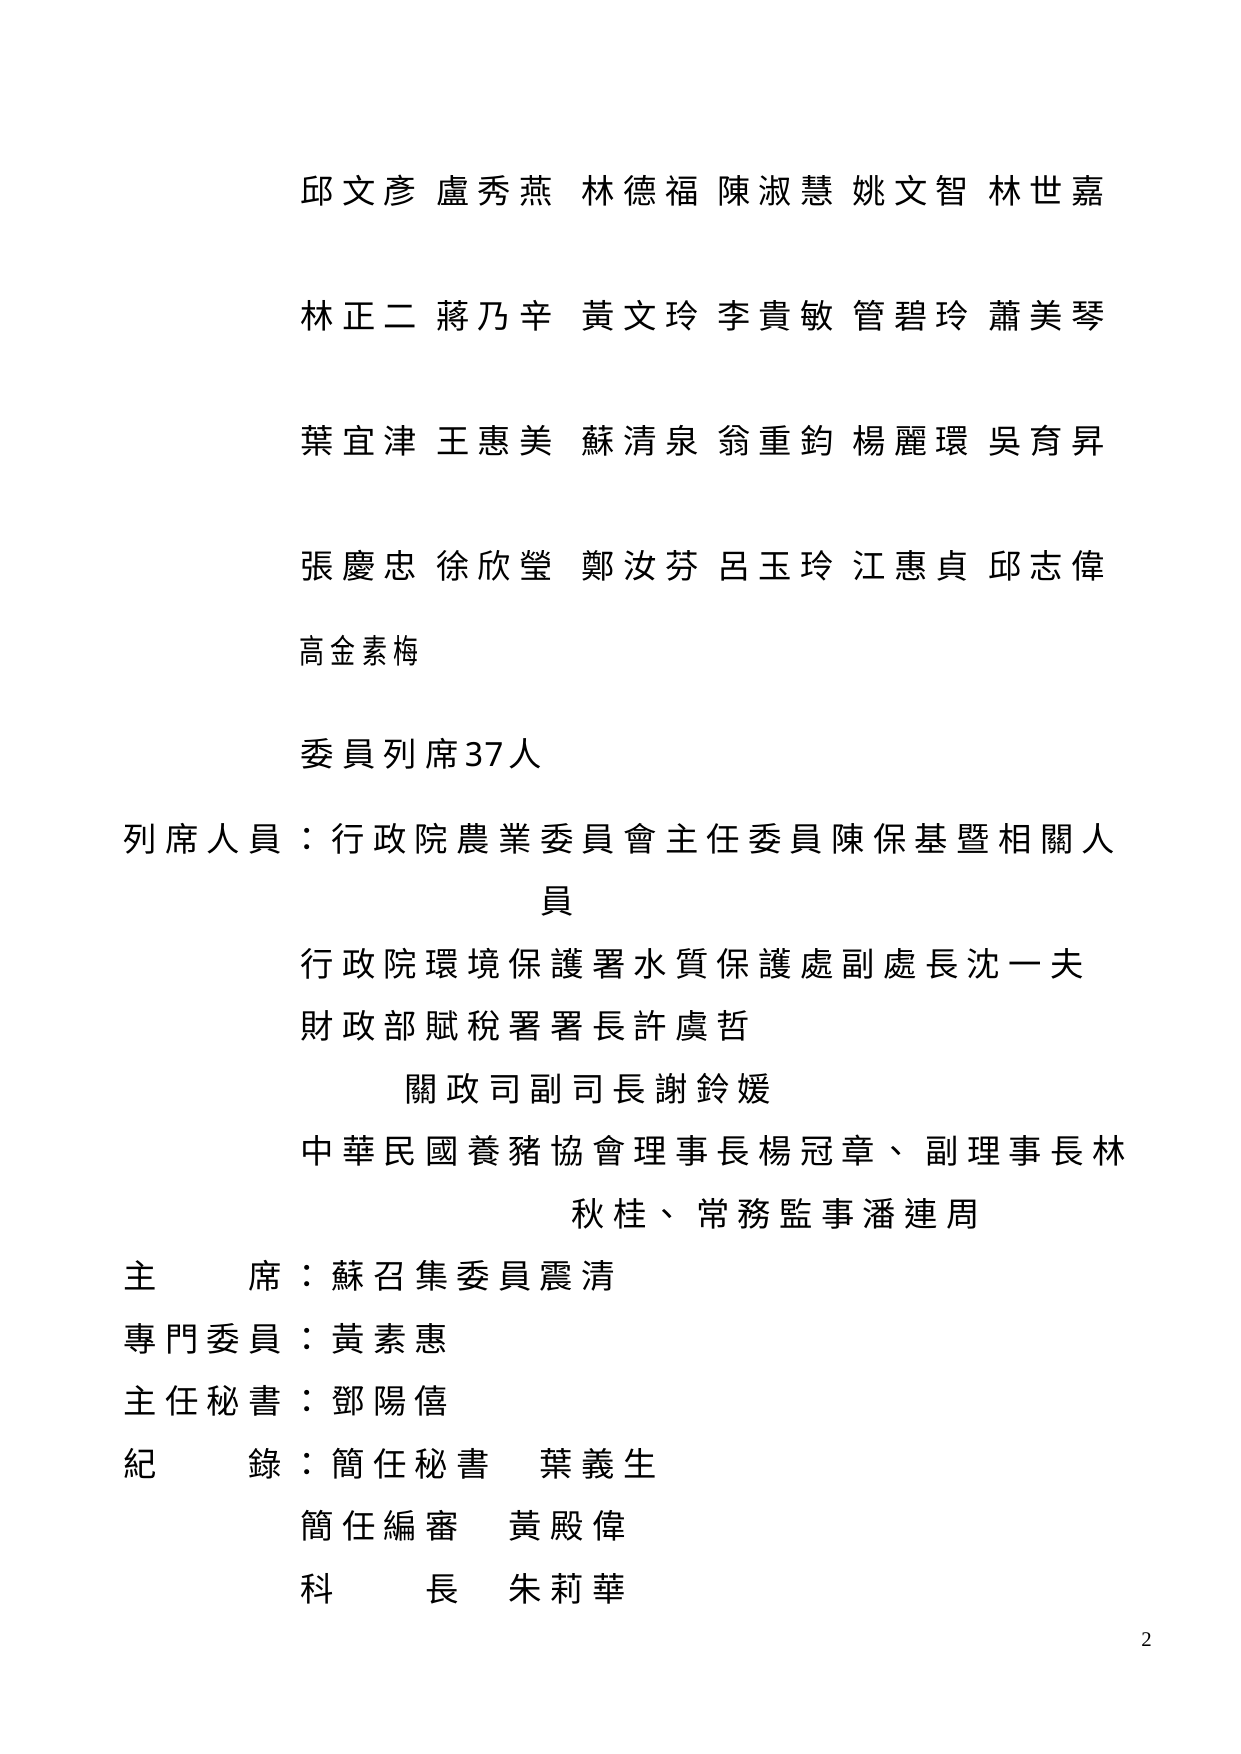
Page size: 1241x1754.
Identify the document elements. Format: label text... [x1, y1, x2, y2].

text 財政部賦稅署署長許虞哲 [287, 983, 1150, 1045]
text 簡任編審 黃殿偉 [292, 1483, 1150, 1545]
text 關政司副司長謝鈴媛 [391, 1045, 1150, 1108]
text 科 長 朱莉華 [292, 1545, 1150, 1608]
text 行政院環境保護署水質保護處副處長沈一夫 [287, 920, 1150, 983]
text 主任秘書：鄧陽僖 [119, 1358, 1150, 1420]
text 列席人員：行政院農業委員會主任委員陳保基暨相關人員 [119, 795, 1150, 920]
text 邱文彥 盧秀燕 林德福 陳淑慧 姚文智 林世嘉 林正二 蔣乃辛 黃文玲 李貴敏 管碧玲 蕭美琴 葉宜津 王惠美 蘇清泉 翁重鈞 楊麗環 吳育昇 張慶忠 徐欣瑩 鄭汝芬 呂玉玲 江惠貞 邱志偉 高金素梅 委員列席37人 [119, 108, 1150, 795]
text 紀 錄：簡任秘書 葉義生 [119, 1420, 1150, 1483]
text 主 席：蘇召集委員震清 [119, 1233, 1150, 1295]
text 專門委員：黃素惠 [119, 1295, 1150, 1358]
text 中華民國養豬協會理事長楊冠章、副理事長林秋桂、常務監事潘連周 [287, 1108, 1150, 1233]
